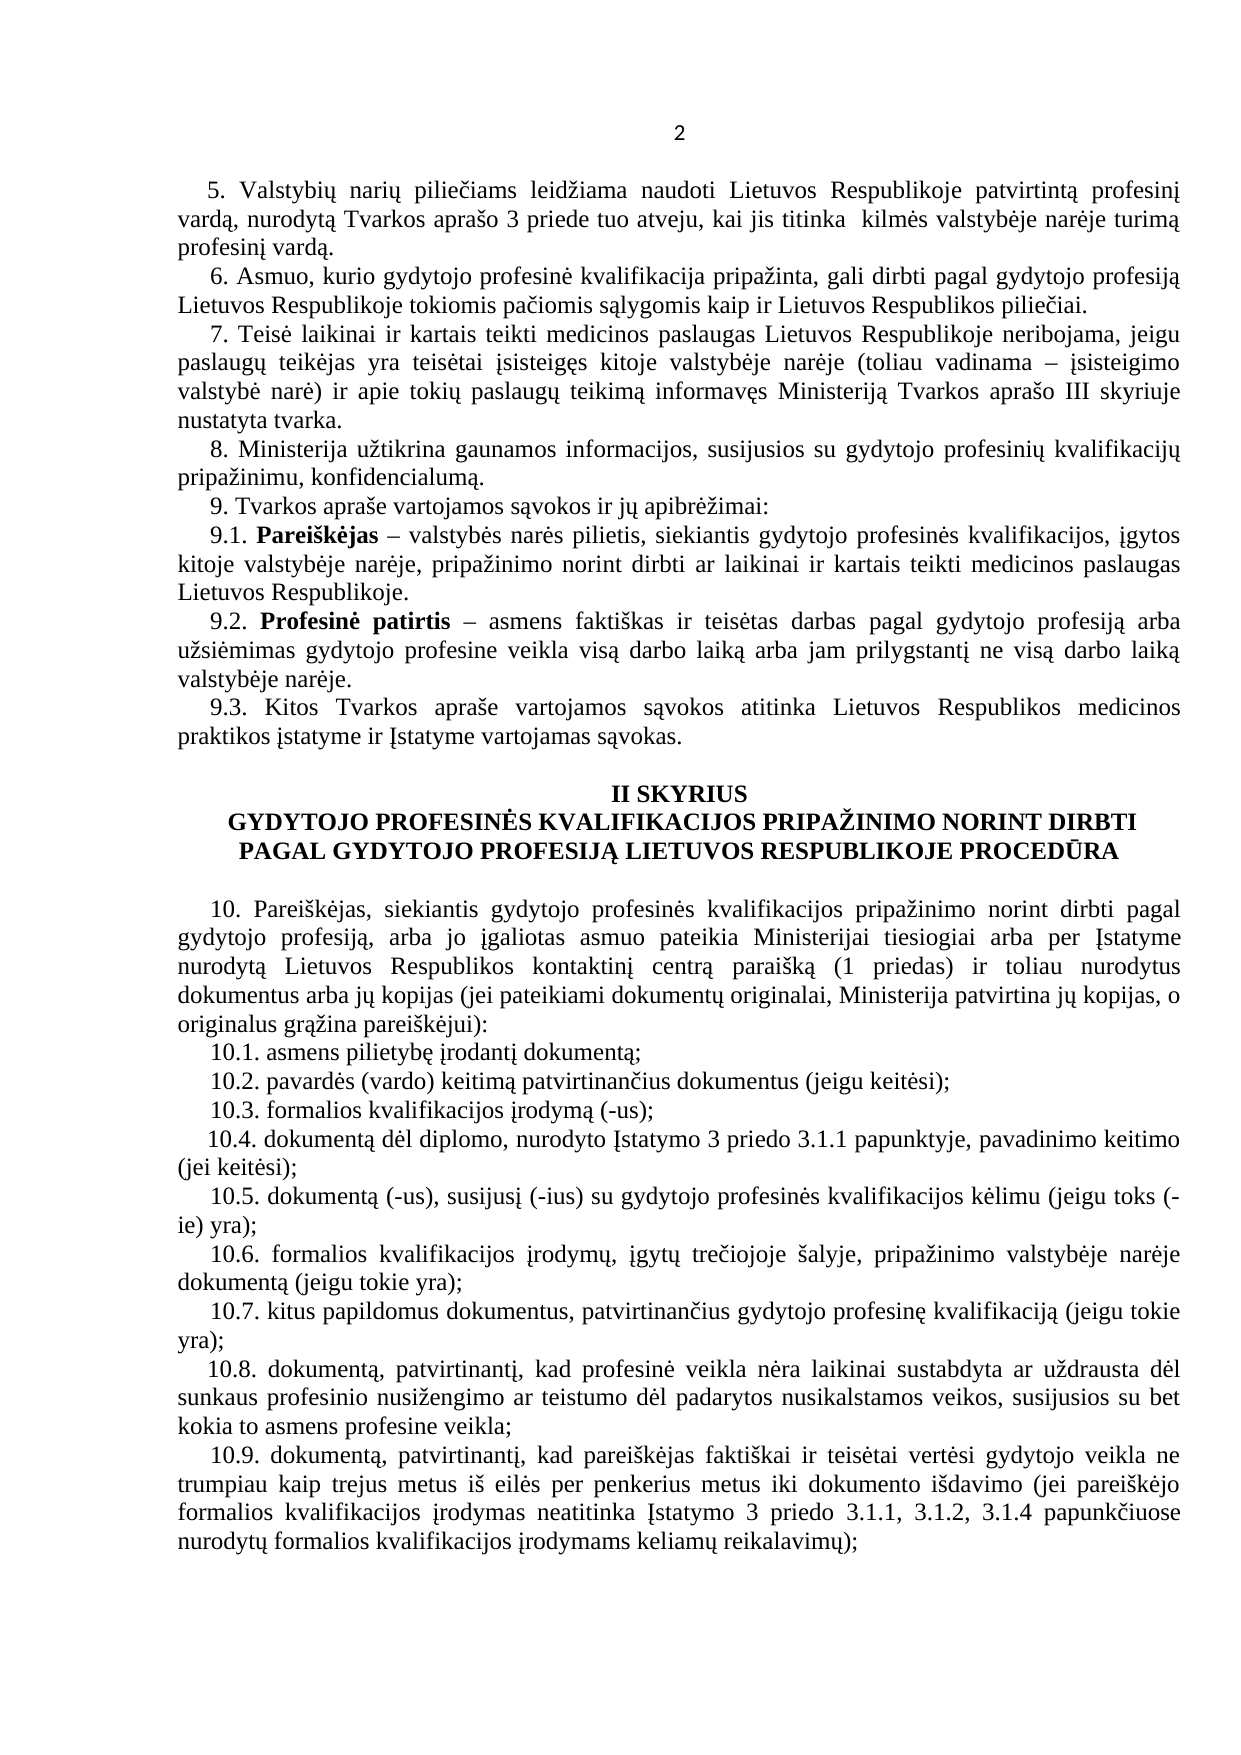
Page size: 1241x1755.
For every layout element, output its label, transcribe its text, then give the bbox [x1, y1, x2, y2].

text 6. Asmuo, kurio gydytojo profesinė kvalifikacija pripažinta, gali dirbti pagal gydytojo profesiją Lietuvos Respublikoje tokiomis pačiomis sąlygomis kaip ir Lietuvos Respublikos piliečiai. [177, 261, 1181, 319]
text 10.6. formalios kvalifikacijos įrodymų, įgytų trečiojoje šalyje, pripažinimo valstybėje narėje dokumentą (jeigu tokie yra); [177, 1239, 1181, 1296]
text 7. Teisė laikinai ir kartais teikti medicinos paslaugas Lietuvos Respublikoje neribojama, jeigu paslaugų teikėjas yra teisėtai įsisteigęs kitoje valstybėje narėje (toliau vadinama – įsisteigimo valstybė narė) ir apie tokių paslaugų teikimą informavęs Ministeriją Tvarkos aprašo III skyriuje nustatyta tvarka. [177, 319, 1181, 434]
text 9.3. Kitos Tvarkos apraše vartojamos sąvokos atitinka Lietuvos Respublikos medicinos praktikos įstatyme ir Įstatyme vartojamas sąvokas. [177, 692, 1181, 750]
text II skyrius [177, 779, 1181, 807]
text 10.8. dokumentą, patvirtinantį, kad profesinė veikla nėra laikinai sustabdyta ar uždrausta dėl sunkaus profesinio nusižengimo ar teistumo dėl padarytos nusikalstamos veikos, susijusios su bet kokia to asmens profesine veikla; [177, 1354, 1181, 1440]
text 10.1. asmens pilietybę įrodantį dokumentą; [177, 1037, 1181, 1066]
text GYDYTOJO PROFESINĖS KVALIFIKACIJOS PRIPAŽINIMO NORINT DIRBTI PAGAL GYDYTOJO PROFESIJĄ LIETUVOS RESPUBLIKOJE PROCEDŪRA [177, 807, 1181, 865]
text 9.1. Pareiškėjas – valstybės narės pilietis, siekiantis gydytojo profesinės kvalifikacijos, įgytos kitoje valstybėje narėje, pripažinimo norint dirbti ar laikinai ir kartais teikti medicinos paslaugas Lietuvos Respublikoje. [177, 520, 1181, 606]
text 10. Pareiškėjas, siekiantis gydytojo profesinės kvalifikacijos pripažinimo norint dirbti pagal gydytojo profesiją, arba jo įgaliotas asmuo pateikia Ministerijai tiesiogiai arba per Įstatyme nurodytą Lietuvos Respublikos kontaktinį centrą paraišką (1 priedas) ir toliau nurodytus dokumentus arba jų kopijas (jei pateikiami dokumentų originalai, Ministerija patvirtina jų kopijas, o originalus grąžina pareiškėjui): [177, 894, 1181, 1037]
text 10.9. dokumentą, patvirtinantį, kad pareiškėjas faktiškai ir teisėtai vertėsi gydytojo veikla ne trumpiau kaip trejus metus iš eilės per penkerius metus iki dokumento išdavimo (jei pareiškėjo formalios kvalifikacijos įrodymas neatitinka Įstatymo 3 priedo 3.1.1, 3.1.2, 3.1.4 papunkčiuose nurodytų formalios kvalifikacijos įrodymams keliamų reikalavimų); [177, 1440, 1181, 1555]
text 9.2. Profesinė patirtis – asmens faktiškas ir teisėtas darbas pagal gydytojo profesiją arba užsiėmimas gydytojo profesine veikla visą darbo laiką arba jam prilygstantį ne visą darbo laiką valstybėje narėje. [177, 606, 1181, 692]
text 10.3. formalios kvalifikacijos įrodymą (-us); [177, 1095, 1181, 1124]
text 10.2. pavardės (vardo) keitimą patvirtinančius dokumentus (jeigu keitėsi); [177, 1066, 1181, 1095]
text 10.5. dokumentą (-us), susijusį (-ius) su gydytojo profesinės kvalifikacijos kėlimu (jeigu toks (-ie) yra); [177, 1181, 1181, 1239]
text 9. Tvarkos apraše vartojamos sąvokos ir jų apibrėžimai: [177, 491, 1181, 520]
text 10.4. dokumentą dėl diplomo, nurodyto Įstatymo 3 priedo 3.1.1 papunktyje, pavadinimo keitimo (jei keitėsi); [177, 1124, 1181, 1181]
text 5. Valstybių narių piliečiams leidžiama naudoti Lietuvos Respublikoje patvirtintą profesinį vardą, nurodytą Tvarkos aprašo 3 priede tuo atveju, kai jis titinka kilmės valstybėje narėje turimą profesinį vardą. [177, 175, 1181, 261]
text 10.7. kitus papildomus dokumentus, patvirtinančius gydytojo profesinę kvalifikaciją (jeigu tokie yra); [177, 1296, 1181, 1354]
text 8. Ministerija užtikrina gaunamos informacijos, susijusios su gydytojo profesinių kvalifikacijų pripažinimu, konfidencialumą. [177, 434, 1181, 491]
